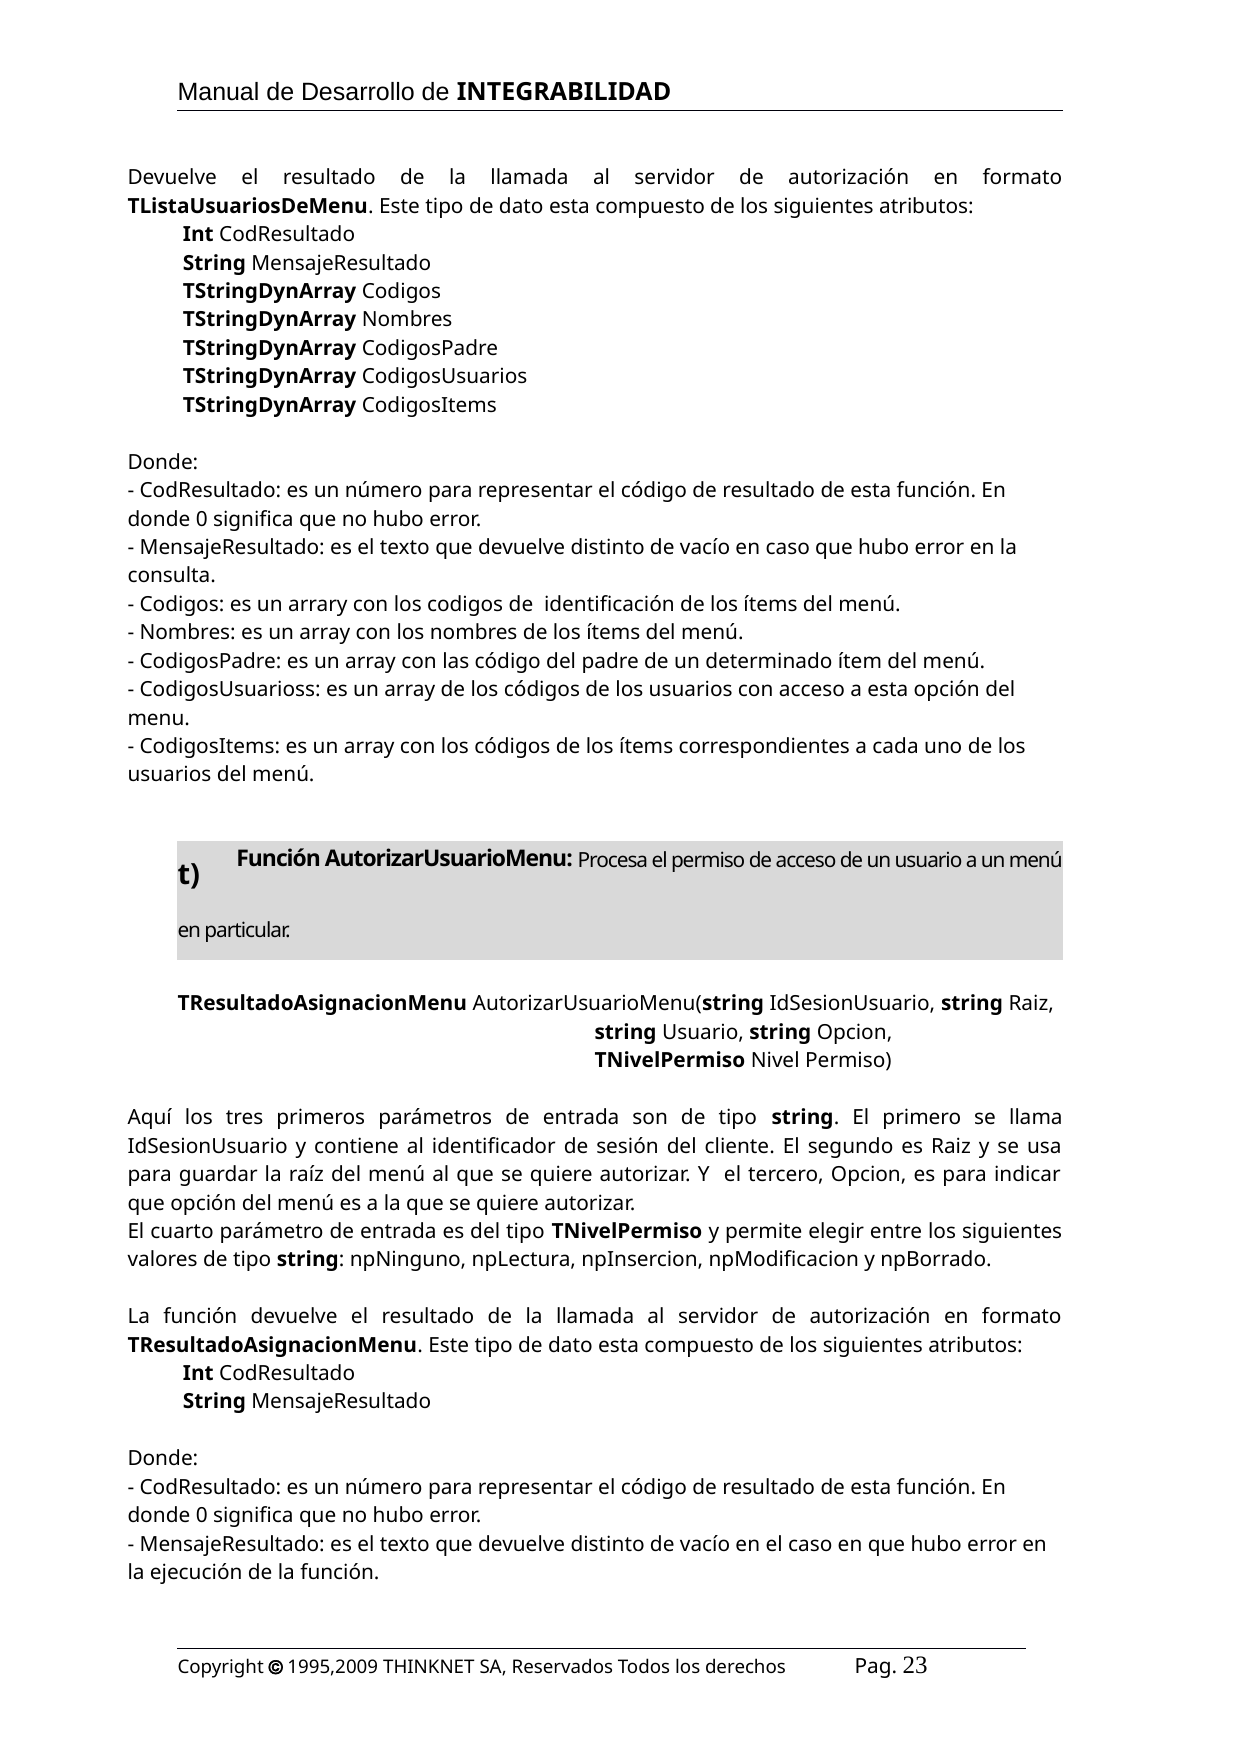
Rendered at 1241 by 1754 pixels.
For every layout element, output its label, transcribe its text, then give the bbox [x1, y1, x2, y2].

text Devuelve el resultado de la llamada al servidor de autorización en formato TListaUsuariosDeMenu. Este tipo de dato esta compuesto de los siguientes atributos: [127, 162, 1063, 219]
text - MensajeResultado: es el texto que devuelve distinto de vacío en el caso en que hubo error en la ejecución de la función. [127, 1529, 1063, 1586]
text TStringDynArray Codigos [127, 276, 1063, 304]
text - CodigosItems: es un array con los códigos de los ítems correspondientes a cada uno de los usuarios del menú. [127, 731, 1063, 788]
text Int CodResultado [127, 1358, 1063, 1387]
text string Usuario, string Opcion, [177, 1017, 1063, 1045]
subtitle Función AutorizarUsuarioMenu: Procesa el permiso de acceso de un usuario a un menú en particular. [177, 841, 1063, 960]
text - Nombres: es un array con los nombres de los ítems del menú. [127, 617, 1063, 646]
text Donde: [127, 447, 1063, 475]
text Int CodResultado [127, 219, 1063, 248]
text - Codigos: es un arrary con los codigos de identificación de los ítems del menú. [127, 589, 1063, 617]
text TStringDynArray CodigosUsuarios [177, 361, 1063, 390]
text - CodigosUsuarioss: es un array de los códigos de los usuarios con acceso a esta opción del menu. [127, 674, 1063, 731]
text TNivelPermiso Nivel Permiso) [177, 1045, 1063, 1074]
text - CodigosPadre: es un array con las código del padre de un determinado ítem del menú. [127, 646, 1063, 674]
text TStringDynArray Nombres [177, 304, 1063, 333]
text - CodResultado: es un número para representar el código de resultado de esta función. En donde 0 significa que no hubo error. [127, 475, 1063, 532]
text TStringDynArray CodigosItems [177, 390, 1063, 418]
text TStringDynArray CodigosPadre [177, 333, 1063, 361]
text TResultadoAsignacionMenu AutorizarUsuarioMenu(string IdSesionUsuario, string Raiz, [177, 988, 1063, 1017]
text - CodResultado: es un número para representar el código de resultado de esta función. En donde 0 significa que no hubo error. [127, 1472, 1063, 1529]
text String MensajeResultado [127, 1387, 1063, 1415]
text - MensajeResultado: es el texto que devuelve distinto de vacío en caso que hubo error en la consulta. [127, 532, 1063, 589]
text La función devuelve el resultado de la llamada al servidor de autorización en formato TResultadoAsignacionMenu. Este tipo de dato esta compuesto de los siguientes atributos: [127, 1301, 1063, 1358]
text El cuarto parámetro de entrada es del tipo TNivelPermiso y permite elegir entre los siguientes valores de tipo string: npNinguno, npLectura, npInsercion, npModificacion y npBorrado. [127, 1216, 1063, 1273]
text String MensajeResultado [127, 248, 1063, 276]
text Donde: [127, 1443, 1063, 1472]
text Aquí los tres primeros parámetros de entrada son de tipo string. El primero se llama IdSesionUsuario y contiene al identificador de sesión del cliente. El segundo es Raiz y se usa para guardar la raíz del menú al que se quiere autorizar. Y el tercero, Opcion, es para indicar que opción del menú es a la que se quiere autorizar. [127, 1102, 1063, 1216]
